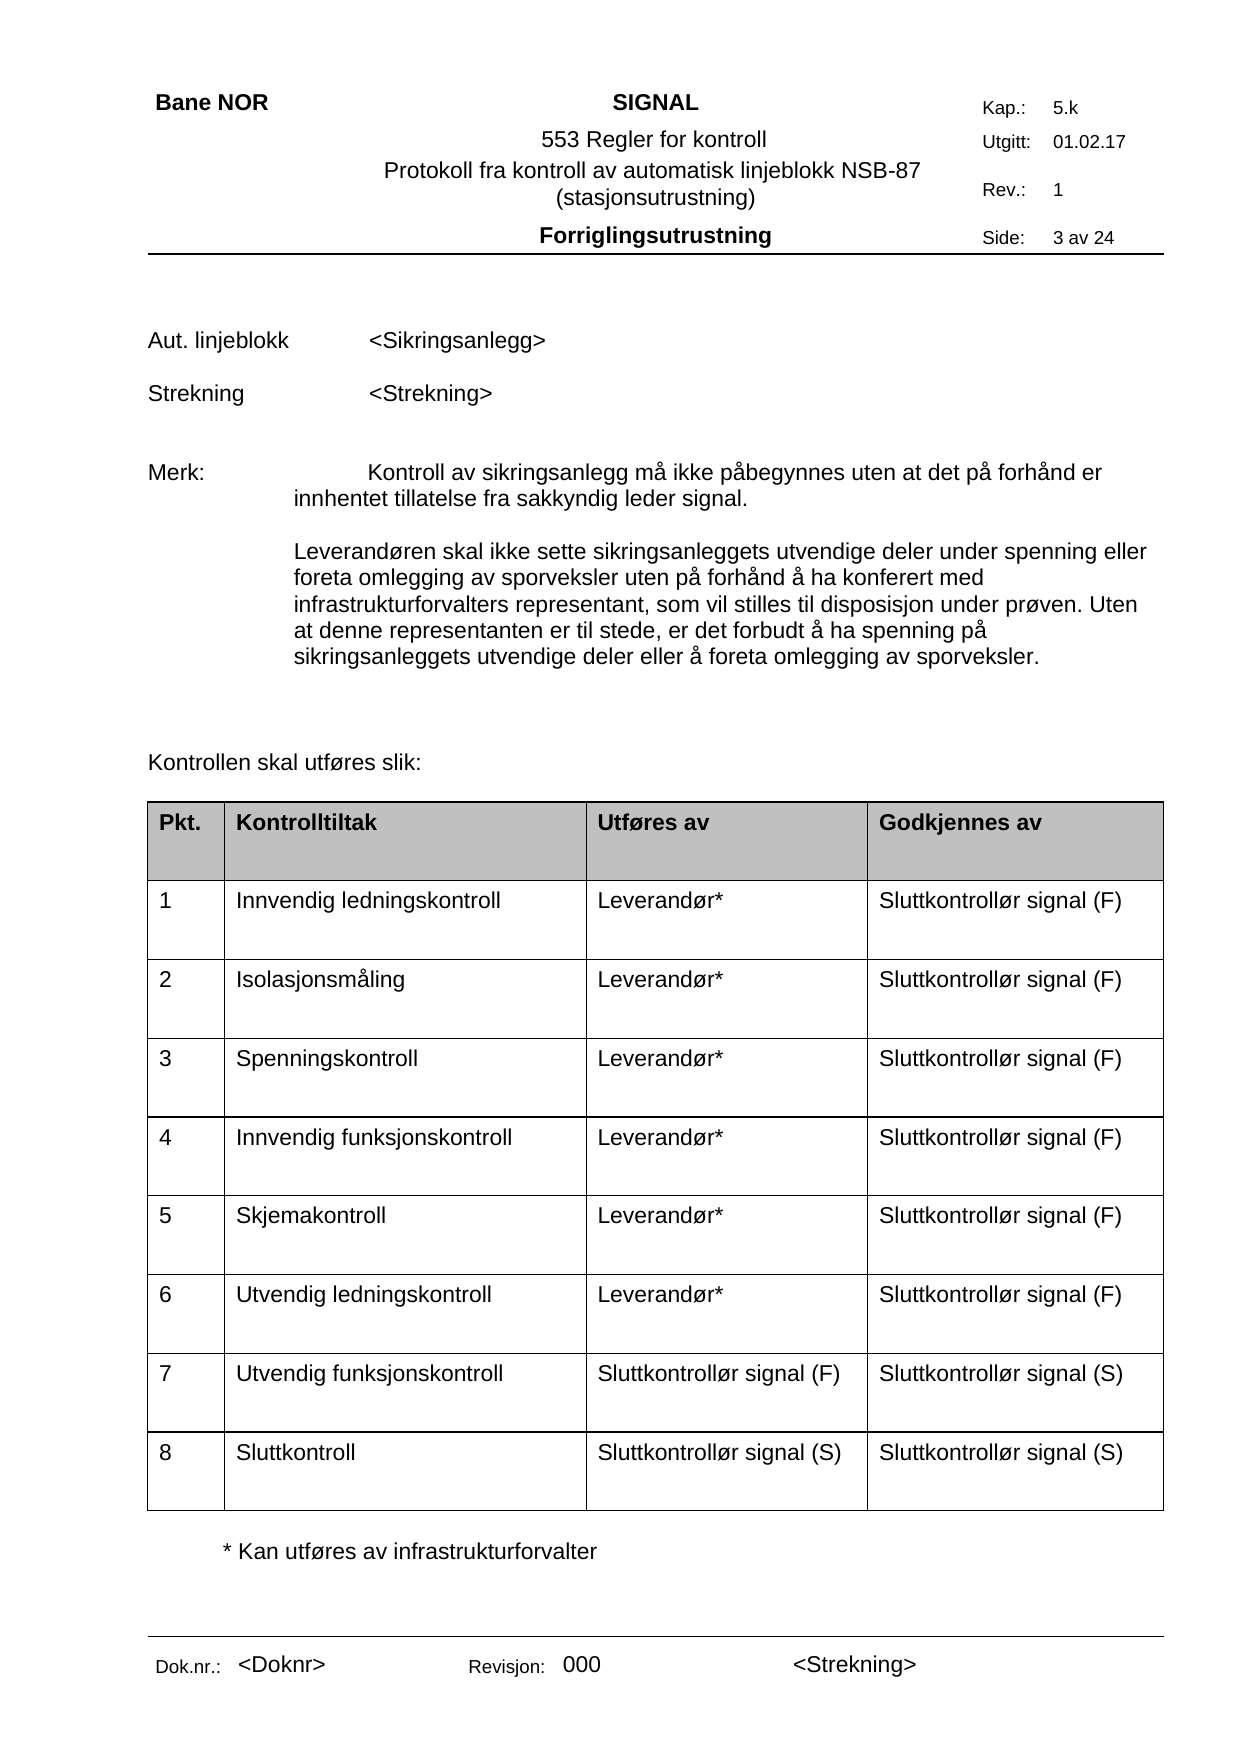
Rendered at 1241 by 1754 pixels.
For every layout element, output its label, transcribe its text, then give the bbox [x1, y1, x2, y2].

table_cell Leverandør* [587, 881, 867, 959]
text Aut. linjeblokk <Sikringsanlegg> [148, 327, 1152, 353]
table_cell Sluttkontrollør signal (F) [868, 1196, 1163, 1274]
text Leverandøren skal ikke sette sikringsanleggets utvendige deler under spenning eller foreta omlegging av sporveksler uten på forhånd å ha konferert med infrastrukturforvalters representant, som vil stilles til disposisjon under prøven. Uten at denne representanten er til stede, er det forbudt å ha spenning på sikringsanleggets utvendige deler eller å foreta omlegging av sporveksler. [293, 538, 1152, 670]
table_cell 5 [148, 1196, 224, 1274]
table_header Pkt. [148, 803, 224, 880]
table_cell Leverandør* [587, 1039, 867, 1116]
table_cell Sluttkontrollør signal (F) [587, 1354, 867, 1431]
table_cell 2 [148, 960, 224, 1038]
text * Kan utføres av infrastrukturforvalter [223, 1538, 1152, 1564]
text Merk: Kontroll av sikringsanlegg må ikke påbegynnes uten at det på forhånd er innhentet tillatelse fra sakkyndig leder signal. [148, 459, 1152, 512]
table_cell Utvendig ledningskontroll [225, 1275, 586, 1353]
table_cell Sluttkontrollør signal (F) [868, 881, 1163, 959]
table_cell Leverandør* [587, 960, 867, 1038]
table_cell Leverandør* [587, 1118, 867, 1195]
table_cell 4 [148, 1118, 224, 1195]
table_cell Isolasjonsmåling [225, 960, 586, 1038]
table_cell Sluttkontrollør signal (S) [868, 1354, 1163, 1431]
table_header Godkjennes av [868, 803, 1163, 880]
table_cell Utvendig funksjonskontroll [225, 1354, 586, 1431]
table_cell Sluttkontrollør signal (F) [868, 1275, 1163, 1353]
table_cell 1 [148, 881, 224, 959]
table_cell Sluttkontrollør signal (S) [587, 1433, 867, 1510]
table_cell 7 [148, 1354, 224, 1431]
text Strekning <Strekning> [148, 380, 1152, 406]
table_cell 6 [148, 1275, 224, 1353]
table_cell Innvendig ledningskontroll [225, 881, 586, 959]
table_cell Sluttkontroll [225, 1433, 586, 1510]
table_cell 8 [148, 1433, 224, 1510]
table_header Kontrolltiltak [225, 803, 586, 880]
table_cell Sluttkontrollør signal (S) [868, 1433, 1163, 1510]
table_cell Leverandør* [587, 1275, 867, 1353]
table_header Utføres av [587, 803, 867, 880]
text Kontrollen skal utføres slik: [148, 749, 1152, 775]
table_cell Spenningskontroll [225, 1039, 586, 1116]
table_cell Skjemakontroll [225, 1196, 586, 1274]
table_cell 3 [148, 1039, 224, 1116]
table_cell Sluttkontrollør signal (F) [868, 1118, 1163, 1195]
table_cell Sluttkontrollør signal (F) [868, 1039, 1163, 1116]
table_cell Innvendig funksjonskontroll [225, 1118, 586, 1195]
table_cell Sluttkontrollør signal (F) [868, 960, 1163, 1038]
table_cell Leverandør* [587, 1196, 867, 1274]
